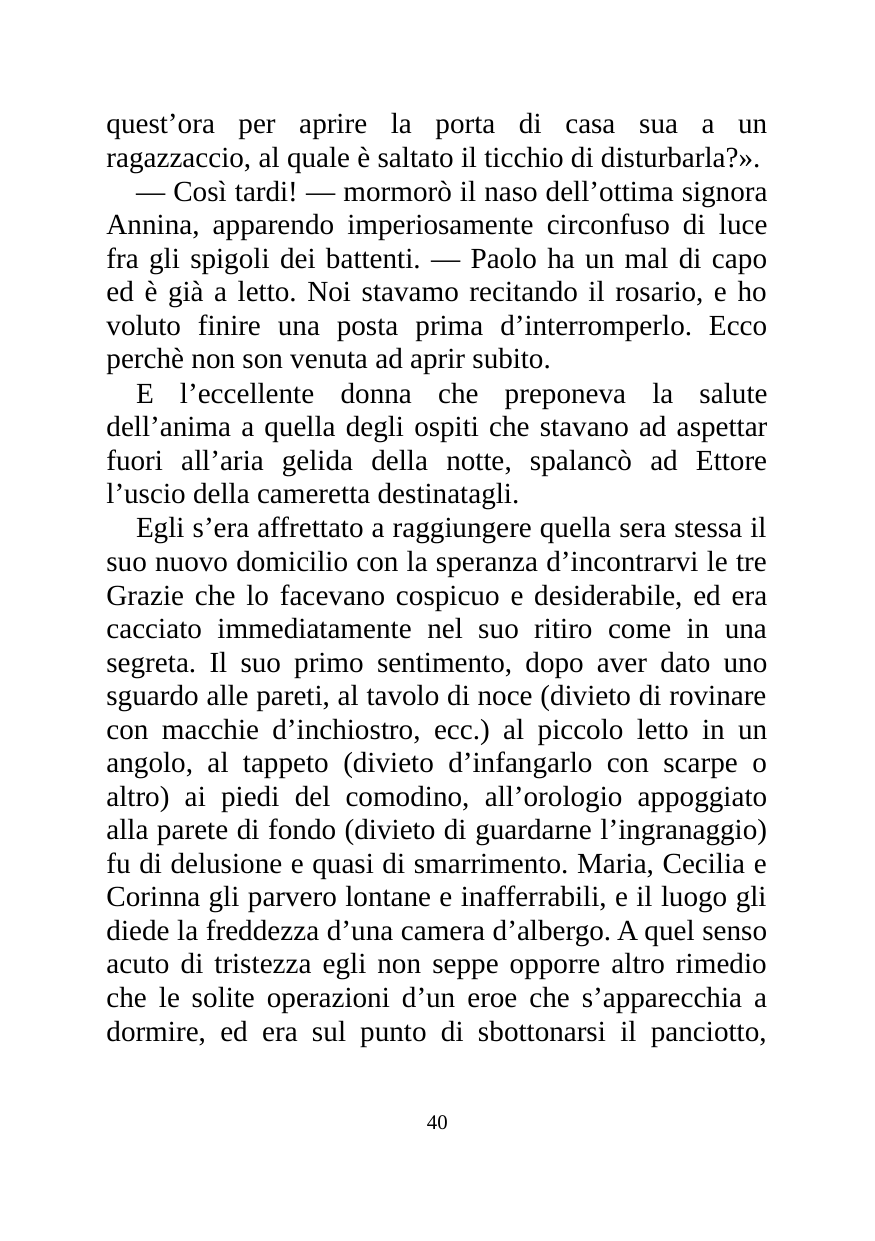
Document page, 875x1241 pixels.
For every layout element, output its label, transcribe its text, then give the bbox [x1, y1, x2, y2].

text quest’ora per aprire la porta di casa sua a un ragazzaccio, al quale è saltato il ticchio di disturbarla?». [106, 106, 768, 173]
text Egli s’era affrettato a raggiungere quella sera stessa il suo nuovo domicilio con la speranza d’incontrarvi le tre Grazie che lo facevano cospicuo e desiderabile, ed era cacciato immediatamente nel suo ritiro come in una segreta. Il suo primo sentimento, dopo aver dato uno sguardo alle pareti, al tavolo di noce (divieto di rovinare con macchie d’inchiostro, ecc.) al piccolo letto in un angolo, al tappeto (divieto d’infangarlo con scarpe o altro) ai piedi del comodino, all’orologio appoggiato alla parete di fondo (divieto di guardarne l’ingranaggio) fu di delusione e quasi di smarrimento. Maria, Cecilia e Corinna gli parvero lontane e inafferrabili, e il luogo gli diede la freddezza d’una camera d’albergo. A quel senso acuto di tristezza egli non seppe opporre altro rimedio che le solite operazioni d’un eroe che s’apparecchia a dormire, ed era sul punto di sbottonarsi il panciotto, [106, 511, 768, 1047]
text — Così tardi! — mormorò il naso dell’ottima signora Annina, apparendo imperiosamente circonfuso di luce fra gli spigoli dei battenti. — Paolo ha un mal di capo ed è già a letto. Noi stavamo recitando il rosario, e ho voluto finire una posta prima d’interromperlo. Ecco perchè non son venuta ad aprir subito. [106, 174, 768, 375]
text E l’eccellente donna che preponeva la salute dell’anima a quella degli ospiti che stavano ad aspettar fuori all’aria gelida della notte, spalancò ad Ettore l’uscio della cameretta destinatagli. [106, 376, 768, 510]
